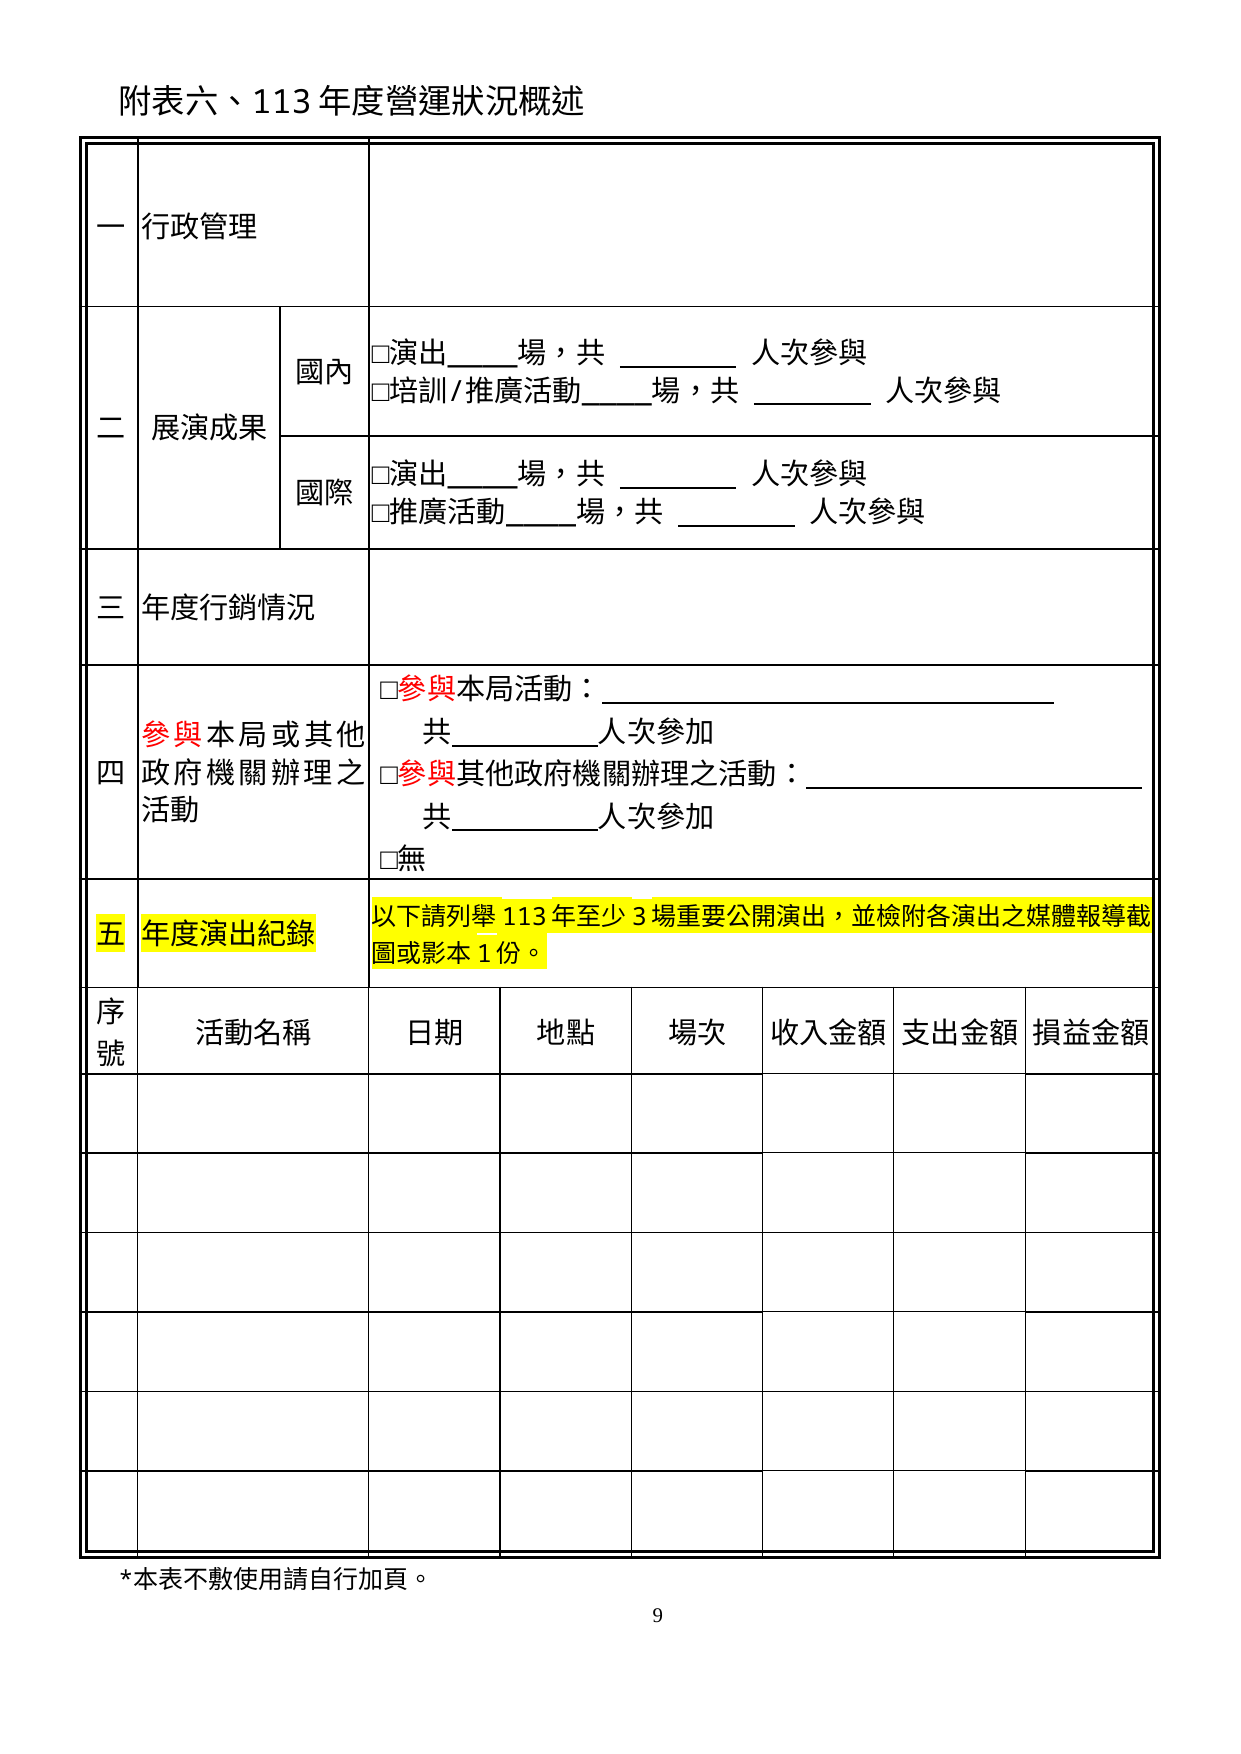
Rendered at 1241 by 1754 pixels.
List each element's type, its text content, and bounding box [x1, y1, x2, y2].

table_cell [369, 1075, 499, 1152]
table_cell [501, 1313, 631, 1391]
table_cell 展演成果 [139, 307, 279, 548]
table_cell □演出____場，共 人次參與 □推廣活動____場，共 人次參與 [370, 437, 1152, 548]
table_cell [763, 1233, 893, 1311]
table_cell [501, 1233, 631, 1311]
table_cell [1026, 1075, 1152, 1152]
table_cell [138, 1472, 368, 1550]
table_cell [369, 1472, 499, 1550]
table_cell [369, 1392, 499, 1470]
table_header 行政管理 [139, 145, 368, 306]
table_cell [894, 1153, 1025, 1232]
table_cell [1026, 1472, 1152, 1550]
table_cell [763, 1392, 893, 1470]
table_cell [369, 1233, 499, 1311]
table_cell [88, 1154, 137, 1232]
table_cell 三 [88, 550, 137, 664]
table_cell 國內 [281, 307, 368, 435]
table_cell [88, 1233, 137, 1311]
table_cell [763, 1153, 893, 1232]
table_cell [501, 1075, 631, 1152]
table_cell [894, 1233, 1025, 1311]
table_cell [632, 1392, 762, 1470]
table_cell [894, 1074, 1025, 1152]
table_cell [632, 1075, 762, 1152]
table_cell [88, 1392, 137, 1470]
table_cell □參與本局活動： 共 人次參加 □參與其他政府機關辦理之活動： 共 人次參加 □無 [370, 666, 1152, 878]
table_cell 年度演出紀錄 [139, 880, 368, 987]
table_cell [138, 1392, 368, 1470]
table_cell 年度行銷情況 [139, 550, 368, 664]
table_cell □演出____場，共 人次參與 □培訓/推廣活動____場，共 人次參與 [370, 307, 1152, 435]
table_cell [88, 1075, 137, 1152]
table_cell 收入金額 [763, 988, 893, 1073]
table_cell 國際 [281, 437, 368, 548]
table_cell [1026, 1392, 1152, 1470]
table_cell [1026, 1233, 1152, 1311]
table_cell [501, 1472, 631, 1550]
table_cell [369, 1154, 499, 1232]
text *本表不敷使用請自行加頁。 [118, 1559, 1122, 1595]
table_cell [1026, 1154, 1152, 1232]
table_cell [501, 1392, 631, 1470]
table_cell 地點 [501, 988, 631, 1073]
table_cell [894, 1392, 1025, 1470]
table_cell [894, 1471, 1025, 1550]
table_cell [88, 1472, 137, 1550]
table_cell [632, 1472, 762, 1550]
table_cell 損益金額 [1026, 988, 1152, 1073]
table_cell 支出金額 [894, 988, 1025, 1073]
table_cell 四 [88, 666, 137, 878]
table_cell [88, 1313, 137, 1391]
text 附表六、113年度營運狀況概述 [118, 75, 1122, 123]
table_cell 場次 [632, 988, 762, 1073]
table_cell [138, 1075, 368, 1152]
table_cell 序號 [88, 988, 137, 1073]
table_header [370, 145, 1152, 306]
table_cell [138, 1154, 368, 1232]
table_cell [763, 1074, 893, 1152]
table_cell 二 [88, 307, 137, 548]
table_cell [1026, 1313, 1152, 1391]
table_cell 活動名稱 [138, 988, 368, 1073]
table_cell [632, 1233, 762, 1311]
table_cell 以下請列舉113年至少3場重要公開演出，並檢附各演出之媒體報導截圖或影本1份。 [370, 880, 1152, 987]
table_cell [138, 1313, 368, 1391]
table_cell [501, 1154, 631, 1232]
table_cell [370, 550, 1152, 664]
table_cell [369, 1313, 499, 1391]
table_cell 五 [88, 880, 137, 987]
table_cell [763, 1312, 893, 1391]
table_cell 參與本局或其他政府機關辦理之活動 [139, 666, 368, 878]
table_cell [632, 1154, 762, 1232]
table_cell [138, 1233, 368, 1311]
table_cell 日期 [369, 988, 499, 1073]
table_cell [763, 1471, 893, 1550]
table_cell [632, 1313, 762, 1391]
table_header 一 [84, 139, 137, 306]
table_cell [894, 1312, 1025, 1391]
table_header [370, 139, 1157, 306]
